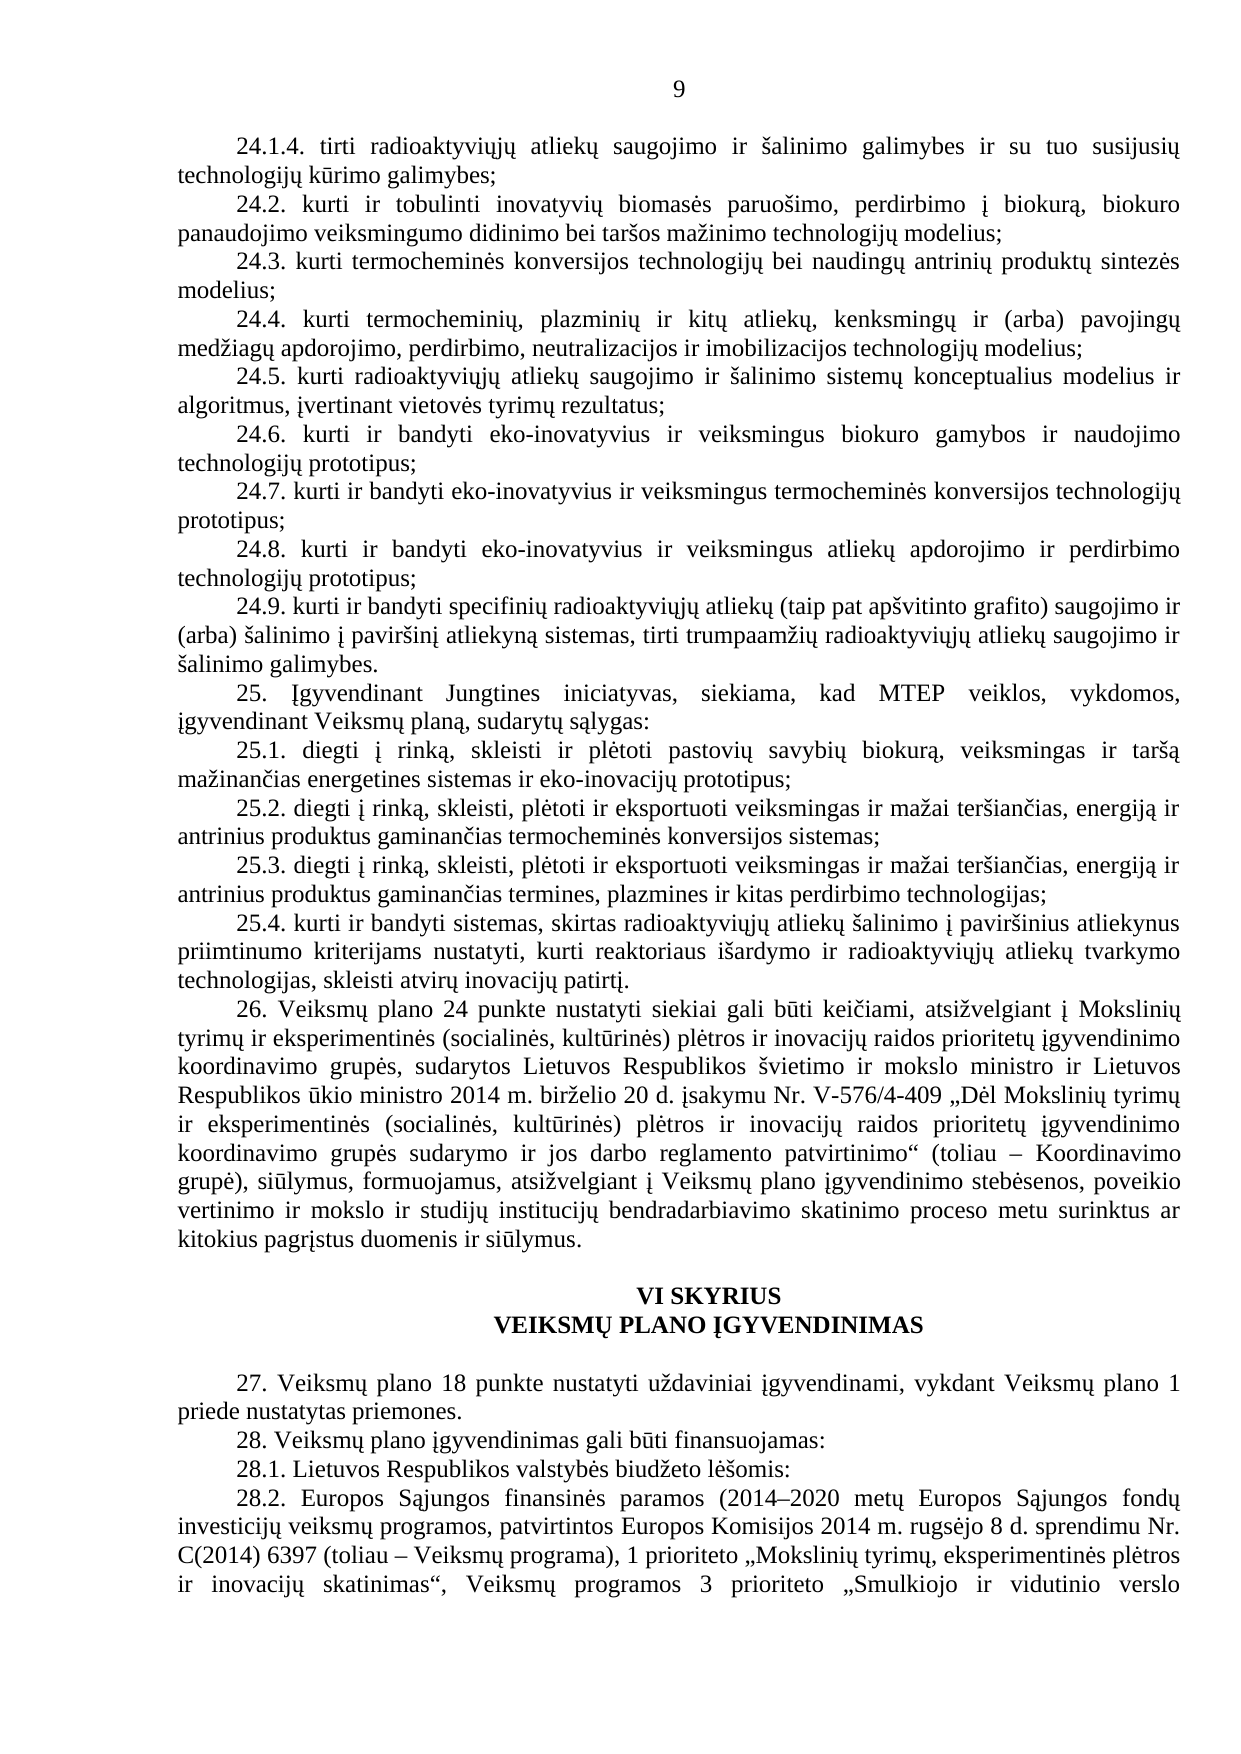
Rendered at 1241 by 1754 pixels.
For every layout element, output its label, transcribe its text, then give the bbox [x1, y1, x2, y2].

text 25.1. diegti į rinką, skleisti ir plėtoti pastovių savybių biokurą, veiksmingas ir taršą mažinančias energetines sistemas ir eko-inovacijų prototipus; [177, 735, 1181, 793]
text 25.3. diegti į rinką, skleisti, plėtoti ir eksportuoti veiksmingas ir mažai teršiančias, energiją ir antrinius produktus gaminančias termines, plazmines ir kitas perdirbimo technologijas; [177, 850, 1181, 908]
text 24.3. kurti termocheminės konversijos technologijų bei naudingų antrinių produktų sintezės modelius; [177, 246, 1181, 304]
text 28.1. Lietuvos Respublikos valstybės biudžeto lėšomis: [177, 1454, 1181, 1483]
text 24.5. kurti radioaktyviųjų atliekų saugojimo ir šalinimo sistemų konceptualius modelius ir algoritmus, įvertinant vietovės tyrimų rezultatus; [177, 361, 1181, 419]
text 24.4. kurti termocheminių, plazminių ir kitų atliekų, kenksmingų ir (arba) pavojingų medžiagų apdorojimo, perdirbimo, neutralizacijos ir imobilizacijos technologijų modelius; [177, 304, 1181, 361]
text 25. Įgyvendinant Jungtines iniciatyvas, siekiama, kad MTEP veiklos, vykdomos, įgyvendinant Veiksmų planą, sudarytų sąlygas: [177, 678, 1181, 735]
text 24.1.4. tirti radioaktyviųjų atliekų saugojimo ir šalinimo galimybes ir su tuo susijusių technologijų kūrimo galimybes; [177, 131, 1181, 189]
text 26. Veiksmų plano 24 punkte nustatyti siekiai gali būti keičiami, atsižvelgiant į Mokslinių tyrimų ir eksperimentinės (socialinės, kultūrinės) plėtros ir inovacijų raidos prioritetų įgyvendinimo koordinavimo grupės, sudarytos Lietuvos Respublikos švietimo ir mokslo ministro ir Lietuvos Respublikos ūkio ministro 2014 m. birželio 20 d. įsakymu Nr. V-576/4-409 „Dėl Mokslinių tyrimų ir eksperimentinės (socialinės, kultūrinės) plėtros ir inovacijų raidos prioritetų įgyvendinimo koordinavimo grupės sudarymo ir jos darbo reglamento patvirtinimo“ (toliau – Koordinavimo grupė), siūlymus, formuojamus, atsižvelgiant į Veiksmų plano įgyvendinimo stebėsenos, poveikio vertinimo ir mokslo ir studijų institucijų bendradarbiavimo skatinimo proceso metu surinktus ar kitokius pagrįstus duomenis ir siūlymus. [177, 994, 1181, 1253]
text 25.4. kurti ir bandyti sistemas, skirtas radioaktyviųjų atliekų šalinimo į paviršinius atliekynus priimtinumo kriterijams nustatyti, kurti reaktoriaus išardymo ir radioaktyviųjų atliekų tvarkymo technologijas, skleisti atvirų inovacijų patirtį. [177, 908, 1181, 994]
text 28.2. Europos Sąjungos finansinės paramos (2014–2020 metų Europos Sąjungos fondų investicijų veiksmų programos, patvirtintos Europos Komisijos 2014 m. rugsėjo 8 d. sprendimu Nr. C(2014) 6397 (toliau – Veiksmų programa), 1 prioriteto „Mokslinių tyrimų, eksperimentinės plėtros ir inovacijų skatinimas“, Veiksmų programos 3 prioriteto „Smulkiojo ir vidutinio verslo [177, 1483, 1181, 1598]
text 24.7. kurti ir bandyti eko-inovatyvius ir veiksmingus termocheminės konversijos technologijų prototipus; [177, 476, 1181, 534]
text VEIKSMŲ PLANO ĮGYVENDINIMAS [177, 1310, 1181, 1339]
text 24.6. kurti ir bandyti eko-inovatyvius ir veiksmingus biokuro gamybos ir naudojimo technologijų prototipus; [177, 419, 1181, 476]
text VI SKYRIUS [177, 1281, 1181, 1310]
text 24.2. kurti ir tobulinti inovatyvių biomasės paruošimo, perdirbimo į biokurą, biokuro panaudojimo veiksmingumo didinimo bei taršos mažinimo technologijų modelius; [177, 189, 1181, 246]
text 24.8. kurti ir bandyti eko-inovatyvius ir veiksmingus atliekų apdorojimo ir perdirbimo technologijų prototipus; [177, 534, 1181, 591]
text 25.2. diegti į rinką, skleisti, plėtoti ir eksportuoti veiksmingas ir mažai teršiančias, energiją ir antrinius produktus gaminančias termocheminės konversijos sistemas; [177, 793, 1181, 850]
text 27. Veiksmų plano 18 punkte nustatyti uždaviniai įgyvendinami, vykdant Veiksmų plano 1 priede nustatytas priemones. [177, 1368, 1181, 1425]
text 28. Veiksmų plano įgyvendinimas gali būti finansuojamas: [177, 1425, 1181, 1454]
text 24.9. kurti ir bandyti specifinių radioaktyviųjų atliekų (taip pat apšvitinto grafito) saugojimo ir (arba) šalinimo į paviršinį atliekyną sistemas, tirti trumpaamžių radioaktyviųjų atliekų saugojimo ir šalinimo galimybes. [177, 591, 1181, 678]
